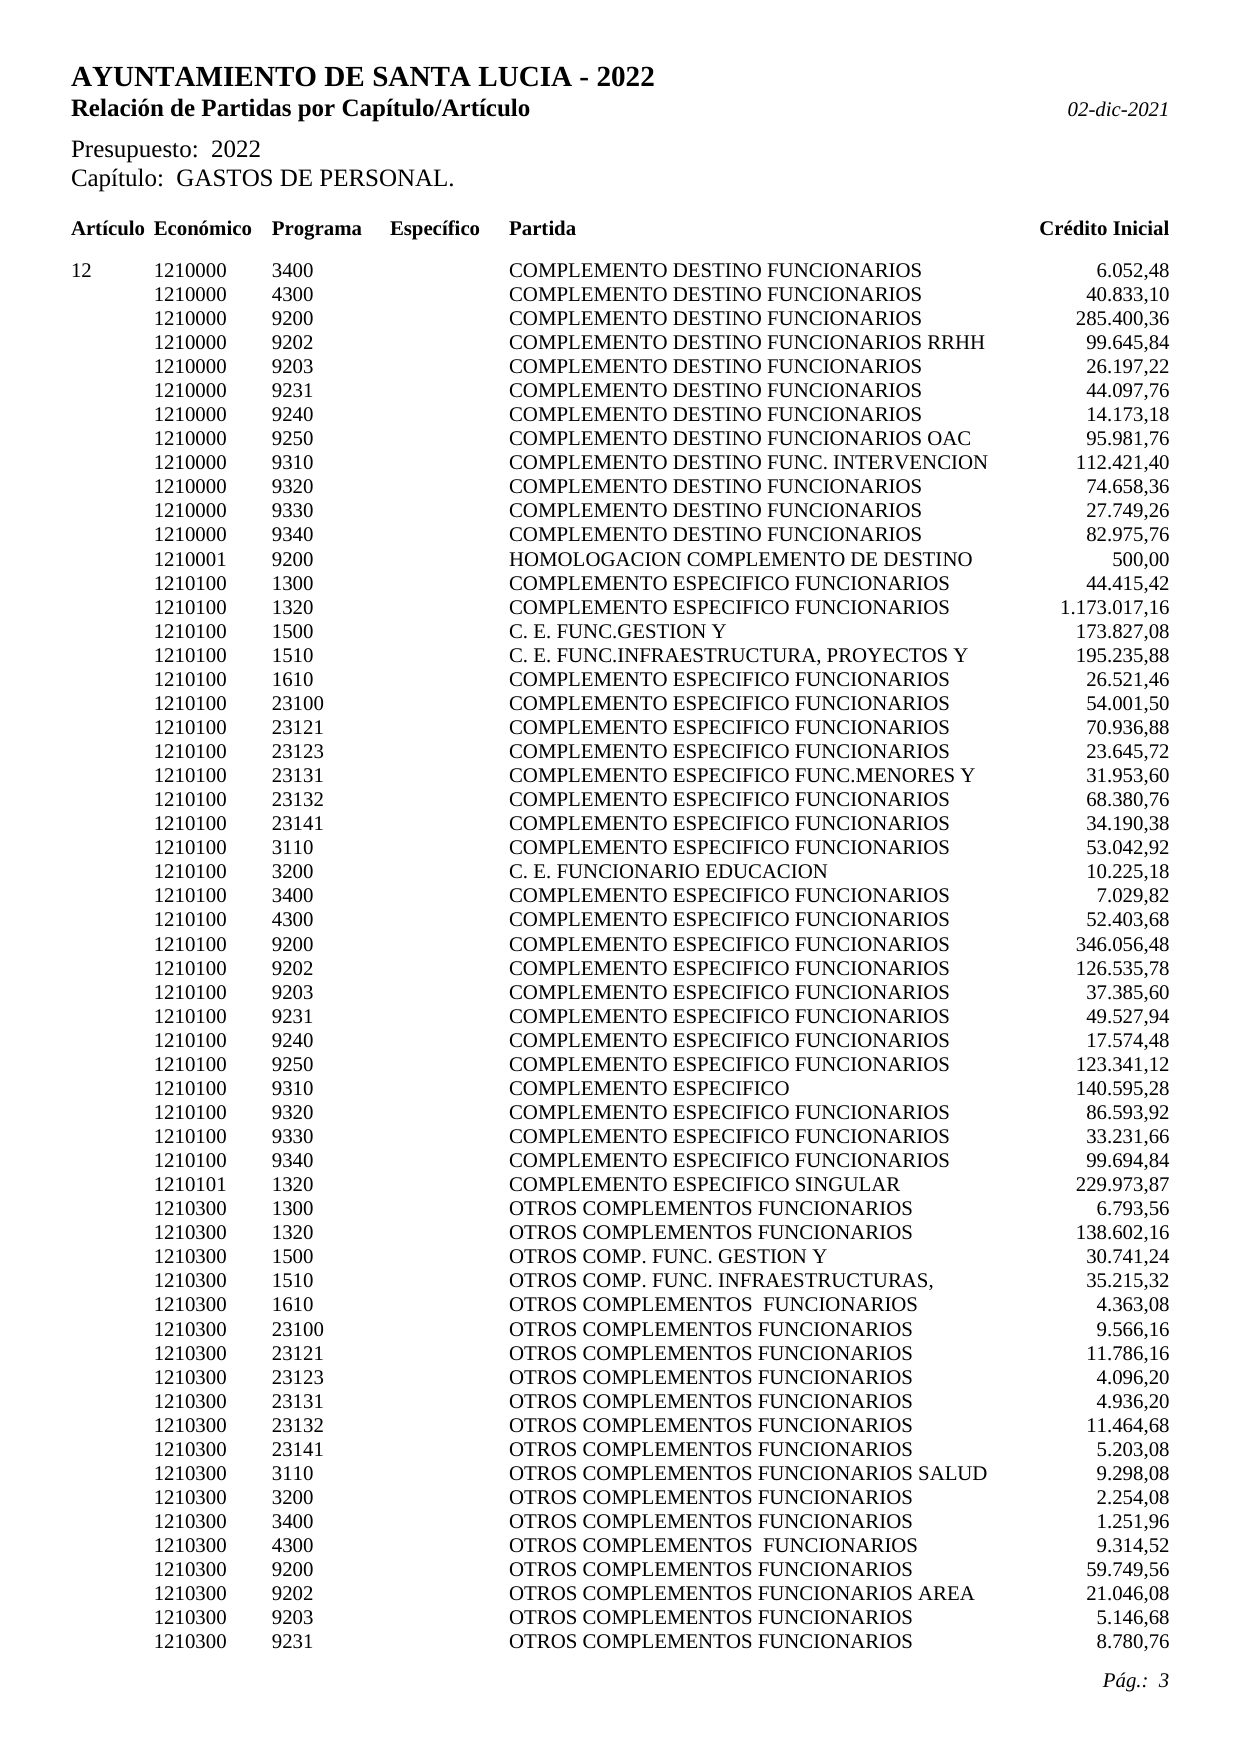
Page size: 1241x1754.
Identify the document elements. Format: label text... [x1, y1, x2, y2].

text 1210100 3200 C. E. FUNCIONARIO EDUCACION 10.225,18 [59, 859, 1240, 883]
text 1210300 1610 OTROS COMPLEMENTOS FUNCIONARIOS 4.363,08 [59, 1292, 1240, 1316]
text 1210100 3400 COMPLEMENTO ESPECIFICO FUNCIONARIOS 7.029,82 [59, 883, 1240, 907]
text 1210100 1300 COMPLEMENTO ESPECIFICO FUNCIONARIOS 44.415,42 [59, 571, 1240, 594]
text 1210100 23132 COMPLEMENTO ESPECIFICO FUNCIONARIOS 68.380,76 [59, 787, 1240, 811]
text Relación de Partidas por Capítulo/Artículo 02-dic-2021 [59, 93, 1240, 121]
text 1210100 9340 COMPLEMENTO ESPECIFICO FUNCIONARIOS 99.694,84 [59, 1148, 1240, 1172]
text Pág.: 3 [59, 1668, 1240, 1692]
text 1210000 9320 COMPLEMENTO DESTINO FUNCIONARIOS 74.658,36 [59, 474, 1240, 498]
text Artículo Económico Programa Específico Partida Crédito Inicial [59, 216, 1240, 240]
text 1210100 9240 COMPLEMENTO ESPECIFICO FUNCIONARIOS 17.574,48 [59, 1028, 1240, 1052]
text 1210300 1300 OTROS COMPLEMENTOS FUNCIONARIOS 6.793,56 [59, 1196, 1240, 1220]
text 1210100 23121 COMPLEMENTO ESPECIFICO FUNCIONARIOS 70.936,88 [59, 715, 1240, 739]
text 1210000 9250 COMPLEMENTO DESTINO FUNCIONARIOS OAC 95.981,76 [59, 426, 1240, 450]
text 1210000 9310 COMPLEMENTO DESTINO FUNC. INTERVENCION 112.421,40 [59, 450, 1240, 474]
text 1210000 9202 COMPLEMENTO DESTINO FUNCIONARIOS RRHH 99.645,84 [59, 330, 1240, 354]
text 1210100 1610 COMPLEMENTO ESPECIFICO FUNCIONARIOS 26.521,46 [59, 667, 1240, 691]
text 1210300 3400 OTROS COMPLEMENTOS FUNCIONARIOS 1.251,96 [59, 1509, 1240, 1533]
text 1210100 1320 COMPLEMENTO ESPECIFICO FUNCIONARIOS 1.173.017,16 [59, 594, 1240, 619]
text 1210100 9203 COMPLEMENTO ESPECIFICO FUNCIONARIOS 37.385,60 [59, 979, 1240, 1004]
text 1210300 1510 OTROS COMP. FUNC. INFRAESTRUCTURAS, 35.215,32 [59, 1268, 1240, 1292]
text 1210100 9200 COMPLEMENTO ESPECIFICO FUNCIONARIOS 346.056,48 [59, 931, 1240, 956]
text 1210100 23123 COMPLEMENTO ESPECIFICO FUNCIONARIOS 23.645,72 [59, 739, 1240, 763]
text AYUNTAMIENTO DE SANTA LUCIA - 2022 [59, 59, 1240, 93]
text 1210000 9231 COMPLEMENTO DESTINO FUNCIONARIOS 44.097,76 [59, 378, 1240, 402]
text 1210000 9240 COMPLEMENTO DESTINO FUNCIONARIOS 14.173,18 [59, 402, 1240, 426]
text 1210100 23100 COMPLEMENTO ESPECIFICO FUNCIONARIOS 54.001,50 [59, 691, 1240, 715]
text 1210100 23131 COMPLEMENTO ESPECIFICO FUNC.MENORES Y 31.953,60 [59, 763, 1240, 787]
text 1210100 23141 COMPLEMENTO ESPECIFICO FUNCIONARIOS 34.190,38 [59, 811, 1240, 835]
text 12 1210000 3400 COMPLEMENTO DESTINO FUNCIONARIOS 6.052,48 [59, 258, 1240, 282]
text 1210101 1320 COMPLEMENTO ESPECIFICO SINGULAR 229.973,87 [59, 1172, 1240, 1196]
text 1210300 9231 OTROS COMPLEMENTOS FUNCIONARIOS 8.780,76 [59, 1629, 1240, 1653]
text 1210000 9340 COMPLEMENTO DESTINO FUNCIONARIOS 82.975,76 [59, 522, 1240, 546]
text 1210000 9200 COMPLEMENTO DESTINO FUNCIONARIOS 285.400,36 [59, 306, 1240, 330]
text 1210300 3110 OTROS COMPLEMENTOS FUNCIONARIOS SALUD 9.298,08 [59, 1461, 1240, 1485]
text 1210100 1510 C. E. FUNC.INFRAESTRUCTURA, PROYECTOS Y 195.235,88 [59, 643, 1240, 667]
text 1210300 1500 OTROS COMP. FUNC. GESTION Y 30.741,24 [59, 1244, 1240, 1268]
text 1210300 9200 OTROS COMPLEMENTOS FUNCIONARIOS 59.749,56 [59, 1557, 1240, 1581]
text 1210300 9203 OTROS COMPLEMENTOS FUNCIONARIOS 5.146,68 [59, 1605, 1240, 1629]
text 1210300 9202 OTROS COMPLEMENTOS FUNCIONARIOS AREA 21.046,08 [59, 1581, 1240, 1605]
text 1210000 4300 COMPLEMENTO DESTINO FUNCIONARIOS 40.833,10 [59, 282, 1240, 306]
text 1210100 9250 COMPLEMENTO ESPECIFICO FUNCIONARIOS 123.341,12 [59, 1052, 1240, 1076]
text 1210000 9330 COMPLEMENTO DESTINO FUNCIONARIOS 27.749,26 [59, 498, 1240, 522]
text 1210300 23141 OTROS COMPLEMENTOS FUNCIONARIOS 5.203,08 [59, 1437, 1240, 1461]
text 1210300 23123 OTROS COMPLEMENTOS FUNCIONARIOS 4.096,20 [59, 1364, 1240, 1389]
text 1210100 1500 C. E. FUNC.GESTION Y 173.827,08 [59, 619, 1240, 643]
text 1210300 23131 OTROS COMPLEMENTOS FUNCIONARIOS 4.936,20 [59, 1389, 1240, 1413]
text 1210300 23132 OTROS COMPLEMENTOS FUNCIONARIOS 11.464,68 [59, 1413, 1240, 1437]
text 1210000 9203 COMPLEMENTO DESTINO FUNCIONARIOS 26.197,22 [59, 354, 1240, 378]
text 1210100 9330 COMPLEMENTO ESPECIFICO FUNCIONARIOS 33.231,66 [59, 1124, 1240, 1148]
text 1210100 9310 COMPLEMENTO ESPECIFICO 140.595,28 [59, 1076, 1240, 1100]
text Capítulo: GASTOS DE PERSONAL. [59, 163, 1240, 192]
text 1210300 3200 OTROS COMPLEMENTOS FUNCIONARIOS 2.254,08 [59, 1485, 1240, 1509]
text 1210100 9231 COMPLEMENTO ESPECIFICO FUNCIONARIOS 49.527,94 [59, 1004, 1240, 1028]
text 1210300 1320 OTROS COMPLEMENTOS FUNCIONARIOS 138.602,16 [59, 1220, 1240, 1244]
text 1210100 9202 COMPLEMENTO ESPECIFICO FUNCIONARIOS 126.535,78 [59, 956, 1240, 979]
text 1210100 4300 COMPLEMENTO ESPECIFICO FUNCIONARIOS 52.403,68 [59, 907, 1240, 931]
text 1210100 9320 COMPLEMENTO ESPECIFICO FUNCIONARIOS 86.593,92 [59, 1100, 1240, 1124]
text Presupuesto: 2022 [59, 134, 1240, 162]
text 1210100 3110 COMPLEMENTO ESPECIFICO FUNCIONARIOS 53.042,92 [59, 835, 1240, 859]
text 1210300 23121 OTROS COMPLEMENTOS FUNCIONARIOS 11.786,16 [59, 1341, 1240, 1364]
text 1210001 9200 HOMOLOGACION COMPLEMENTO DE DESTINO 500,00 [59, 546, 1240, 571]
text 1210300 4300 OTROS COMPLEMENTOS FUNCIONARIOS 9.314,52 [59, 1533, 1240, 1557]
text 1210300 23100 OTROS COMPLEMENTOS FUNCIONARIOS 9.566,16 [59, 1316, 1240, 1341]
